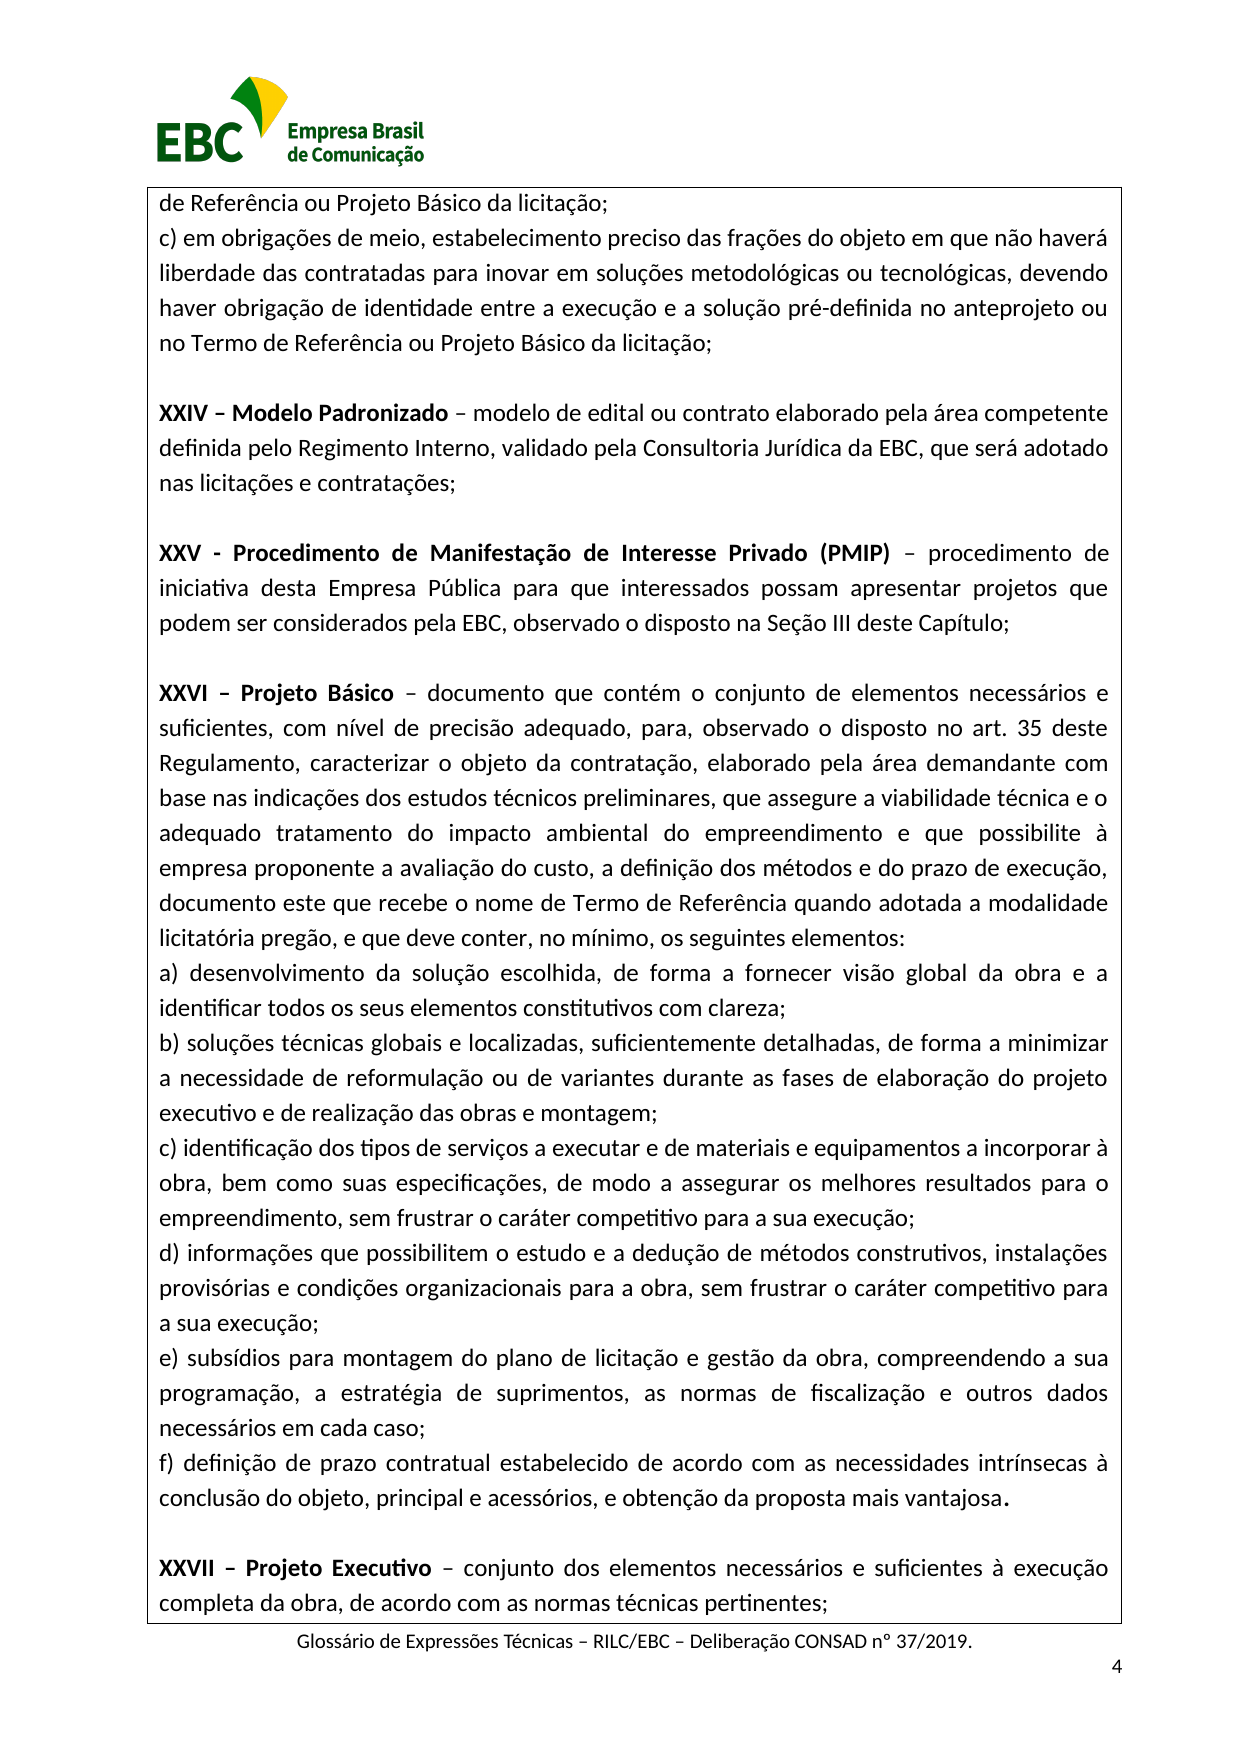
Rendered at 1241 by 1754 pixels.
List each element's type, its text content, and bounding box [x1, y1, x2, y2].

table_cell de Referência ou Projeto Básico da licitação; c) em obrigações de meio, estabelecimento preciso das frações do objeto em que não haverá liberdade das contratadas para inovar em soluções metodológicas ou tecnológicas, devendo haver obrigação de identidade entre a execução e a solução pré-definida no anteprojeto ou no Termo de Referência ou Projeto Básico da licitação; XXIV – Modelo Padronizado – modelo de edital ou contrato elaborado pela área competente definida pelo Regimento Interno, validado pela Consultoria Jurídica da EBC, que será adotado nas licitações e contratações; XXV - Procedimento de Manifestação de Interesse Privado (PMIP) – procedimento de iniciativa desta Empresa Pública para que interessados possam apresentar projetos que podem ser considerados pela EBC, observado o disposto na Seção III deste Capítulo; XXVI – Projeto Básico – documento que contém o conjunto de elementos necessários e suficientes, com nível de precisão adequado, para, observado o disposto no art. 35 deste Regulamento, caracterizar o objeto da contratação, elaborado pela área demandante com base nas indicações dos estudos técnicos preliminares, que assegure a viabilidade técnica e o adequado tratamento do impacto ambiental do empreendimento e que possibilite à empresa proponente a avaliação do custo, a definição dos métodos e do prazo de execução, documento este que recebe o nome de Termo de Referência quando adotada a modalidade licitatória pregão, e que deve conter, no mínimo, os seguintes elementos: a) desenvolvimento da solução escolhida, de forma a fornecer visão global da obra e a identificar todos os seus elementos constitutivos com clareza; b) soluções técnicas globais e localizadas, suficientemente detalhadas, de forma a minimizar a necessidade de reformulação ou de variantes durante as fases de elaboração do projeto executivo e de realização das obras e montagem; c) identificação dos tipos de serviços a executar e de materiais e equipamentos a incorporar à obra, bem como suas especificações, de modo a assegurar os melhores resultados para o empreendimento, sem frustrar o caráter competitivo para a sua execução; d) informações que possibilitem o estudo e a dedução de métodos construtivos, instalações provisórias e condições organizacionais para a obra, sem frustrar o caráter competitivo para a sua execução; e) subsídios para montagem do plano de licitação e gestão da obra, compreendendo a sua programação, a estratégia de suprimentos, as normas de fiscalização e outros dados necessários em cada caso; f) definição de prazo contratual estabelecido de acordo com as necessidades intrínsecas à conclusão do objeto, principal e acessórios, e obtenção da proposta mais vantajosa. XXVII – Projeto Executivo – conjunto dos elementos necessários e suficientes à execução completa da obra, de acordo com as normas técnicas pertinentes; [148, 188, 1121, 1622]
